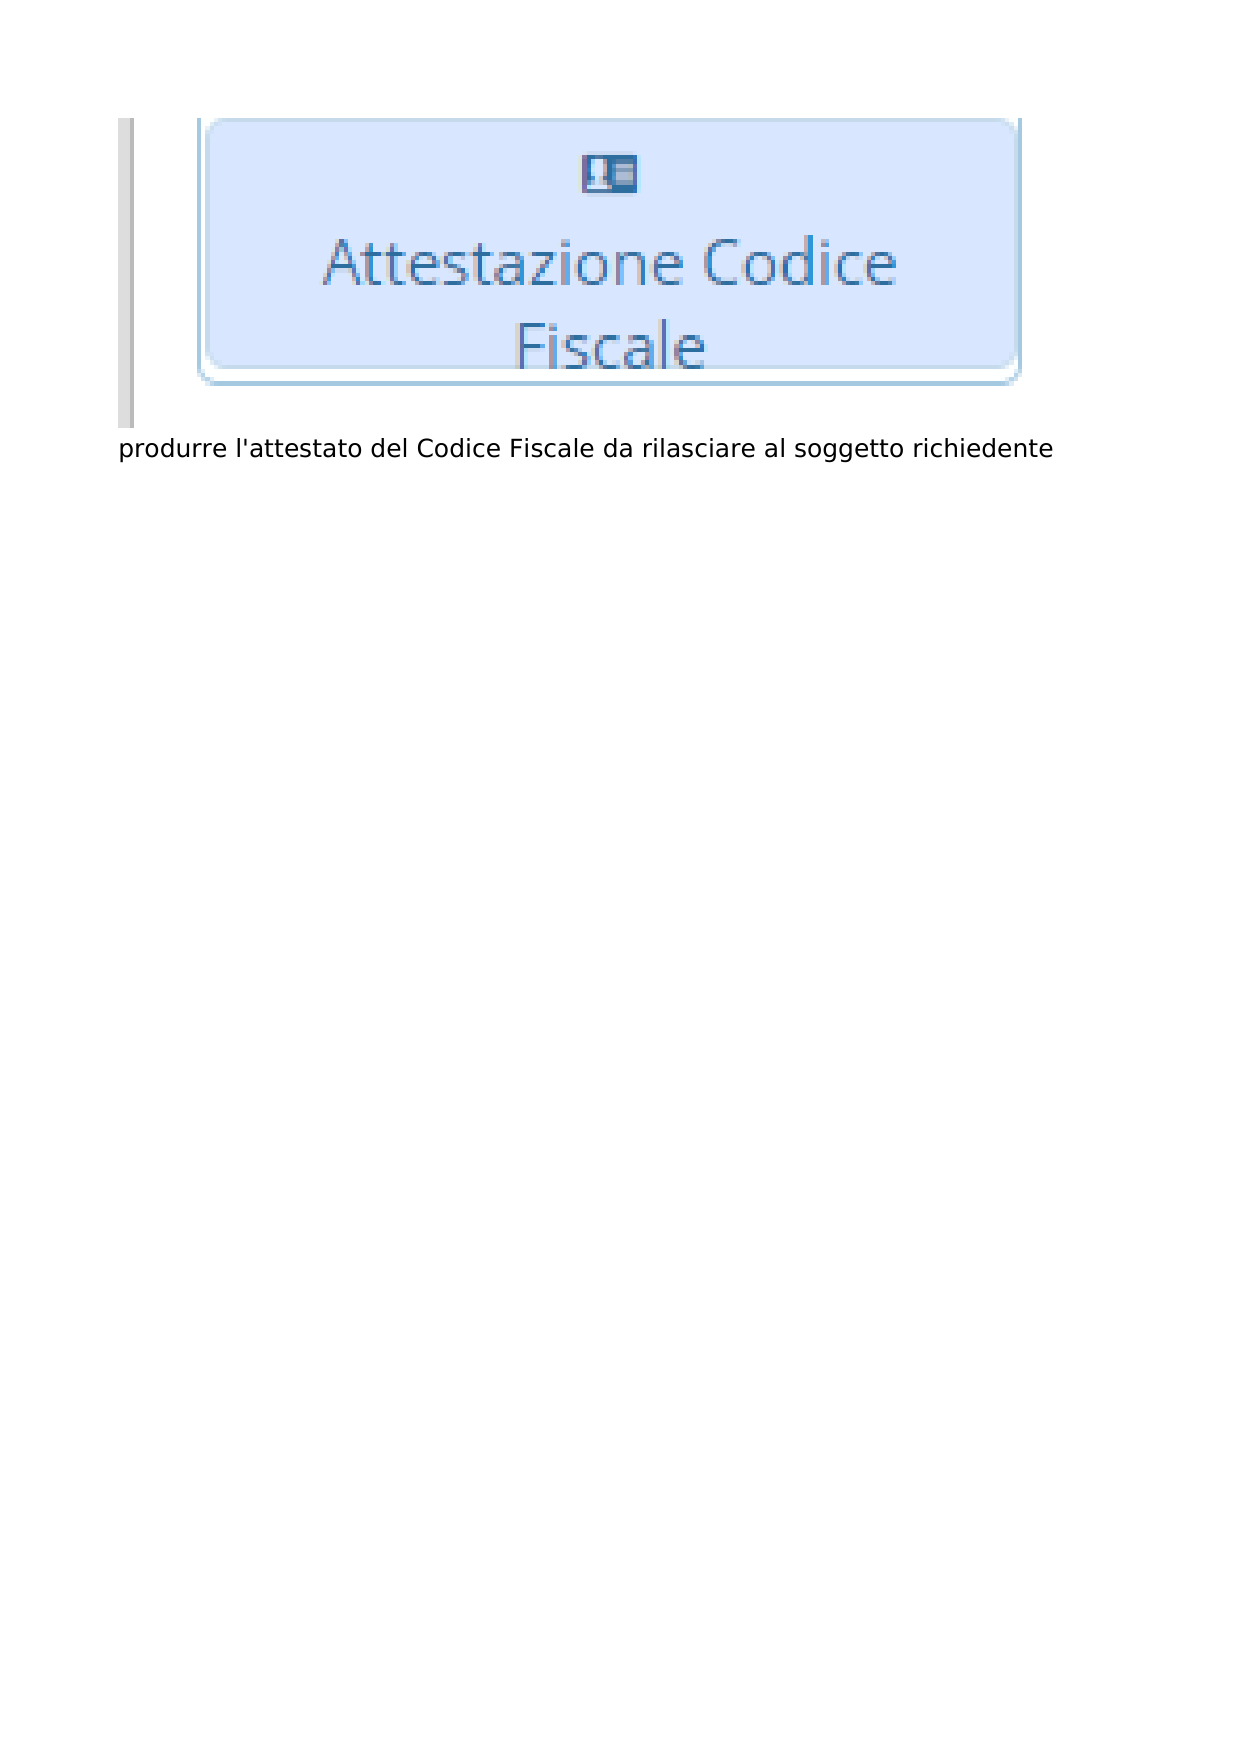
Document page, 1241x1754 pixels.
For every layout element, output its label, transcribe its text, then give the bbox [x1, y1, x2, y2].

text produrre l'attestato del Codice Fiscale da rilasciare al soggetto richiedente [118, 118, 1122, 463]
picture [118, 118, 1056, 428]
